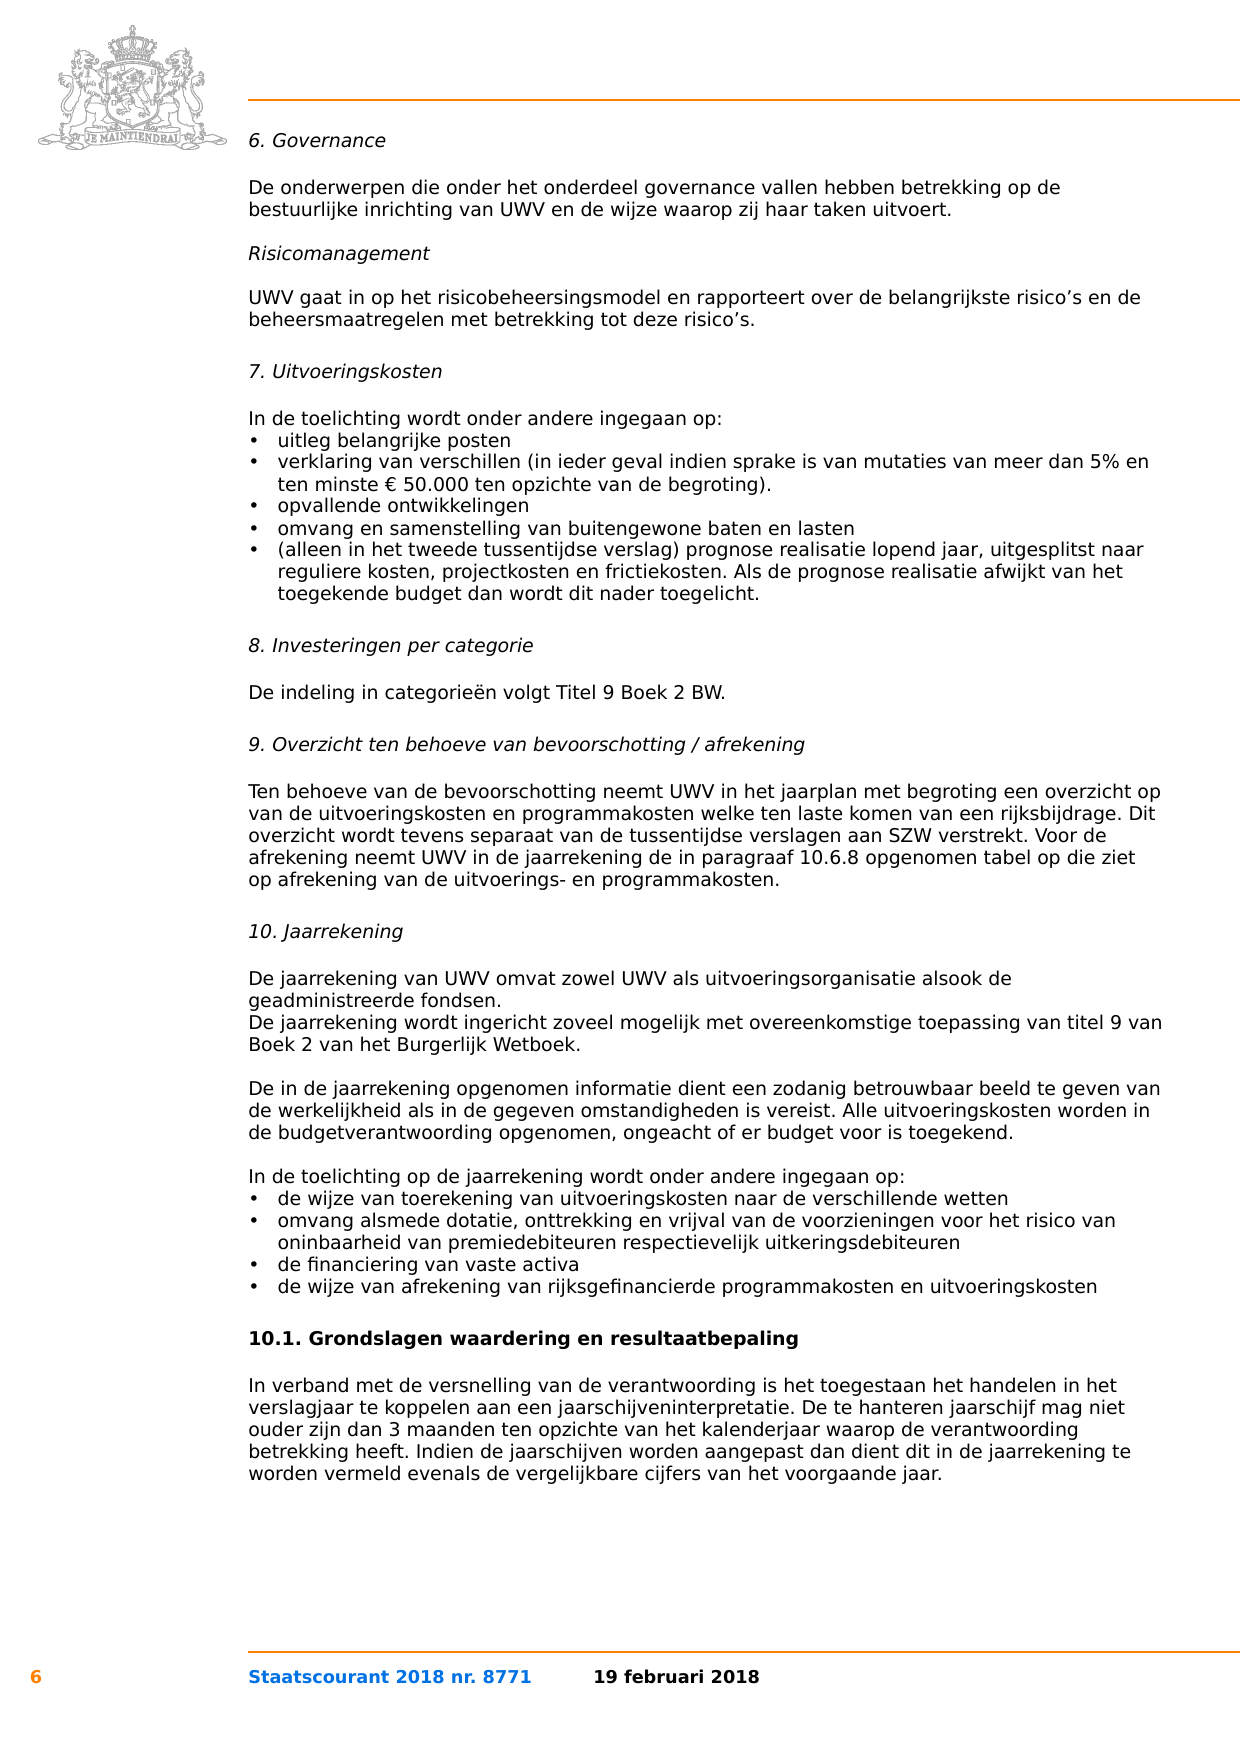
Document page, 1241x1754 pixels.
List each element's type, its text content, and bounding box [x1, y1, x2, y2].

text • de wijze van afrekening van rijksgefinancierde programmakosten en uitvoeringskosten [248, 1276, 1163, 1298]
text • de financiering van vaste activa [248, 1254, 1163, 1276]
text UWV gaat in op het risicobeheersingsmodel en rapporteert over de belangrijkste risico’s en de beheersmaatregelen met betrekking tot deze risico’s. [248, 287, 1163, 331]
text De in de jaarrekening opgenomen informatie dient een zodanig betrouwbaar beeld te geven van de werkelijkheid als in de gegeven omstandigheden is vereist. Alle uitvoeringskosten worden in de budgetverantwoording opgenomen, ongeacht of er budget voor is toegekend. [248, 1078, 1163, 1144]
text In de toelichting op de jaarrekening wordt onder andere ingegaan op: [248, 1166, 1163, 1188]
subtitle 7. Uitvoeringskosten [248, 361, 1163, 382]
subtitle Risicomanagement [248, 243, 1163, 265]
subtitle 9. Overzicht ten behoeve van bevoorschotting / afrekening [248, 734, 1163, 756]
text • opvallende ontwikkelingen [248, 495, 1163, 517]
text • omvang en samenstelling van buitengewone baten en lasten [248, 517, 1163, 539]
text De onderwerpen die onder het onderdeel governance vallen hebben betrekking op de bestuurlijke inrichting van UWV en de wijze waarop zij haar taken uitvoert. [248, 177, 1163, 221]
picture [38, 25, 227, 150]
subtitle 6. Governance [248, 130, 1163, 152]
text • verklaring van verschillen (in ieder geval indien sprake is van mutaties van meer dan 5% en ten minste € 50.000 ten opzichte van de begroting). [248, 451, 1163, 495]
text • de wijze van toerekening van uitvoeringskosten naar de verschillende wetten [248, 1188, 1163, 1210]
subtitle 8. Investeringen per categorie [248, 635, 1163, 657]
text De indeling in categorieën volgt Titel 9 Boek 2 BW. [248, 682, 1163, 704]
text De jaarrekening van UWV omvat zowel UWV als uitvoeringsorganisatie alsook de geadministreerde fondsen. [248, 968, 1163, 1012]
text • omvang alsmede dotatie, onttrekking en vrijval van de voorzieningen voor het risico van oninbaarheid van premiedebiteuren respectievelijk uitkeringsdebiteuren [248, 1210, 1163, 1254]
text De jaarrekening wordt ingericht zoveel mogelijk met overeenkomstige toepassing van titel 9 van Boek 2 van het Burgerlijk Wetboek. [248, 1012, 1163, 1056]
text In verband met de versnelling van de verantwoording is het toegestaan het handelen in het verslagjaar te koppelen aan een jaarschijveninterpretatie. De te hanteren jaarschijf mag niet ouder zijn dan 3 maanden ten opzichte van het kalenderjaar waarop de verantwoording betrekking heeft. Indien de jaarschijven worden aangepast dan dient dit in de jaarrekening te worden vermeld evenals de vergelijkbare cijfers van het voorgaande jaar. [248, 1374, 1163, 1484]
subtitle 10. Jaarrekening [248, 921, 1163, 943]
subtitle 10.1. Grondslagen waardering en resultaatbepaling [248, 1328, 1163, 1349]
text • uitleg belangrijke posten [248, 429, 1163, 451]
text • (alleen in het tweede tussentijdse verslag) prognose realisatie lopend jaar, uitgesplitst naar reguliere kosten, projectkosten en frictiekosten. Als de prognose realisatie afwijkt van het toegekende budget dan wordt dit nader toegelicht. [248, 539, 1163, 605]
text Ten behoeve van de bevoorschotting neemt UWV in het jaarplan met begroting een overzicht op van de uitvoeringskosten en programmakosten welke ten laste komen van een rijksbijdrage. Dit overzicht wordt tevens separaat van de tussentijdse verslagen aan SZW verstrekt. Voor de afrekening neemt UWV in de jaarrekening de in paragraaf 10.6.8 opgenomen tabel op die ziet op afrekening van de uitvoerings- en programmakosten. [248, 781, 1163, 891]
text In de toelichting wordt onder andere ingegaan op: [248, 407, 1163, 429]
